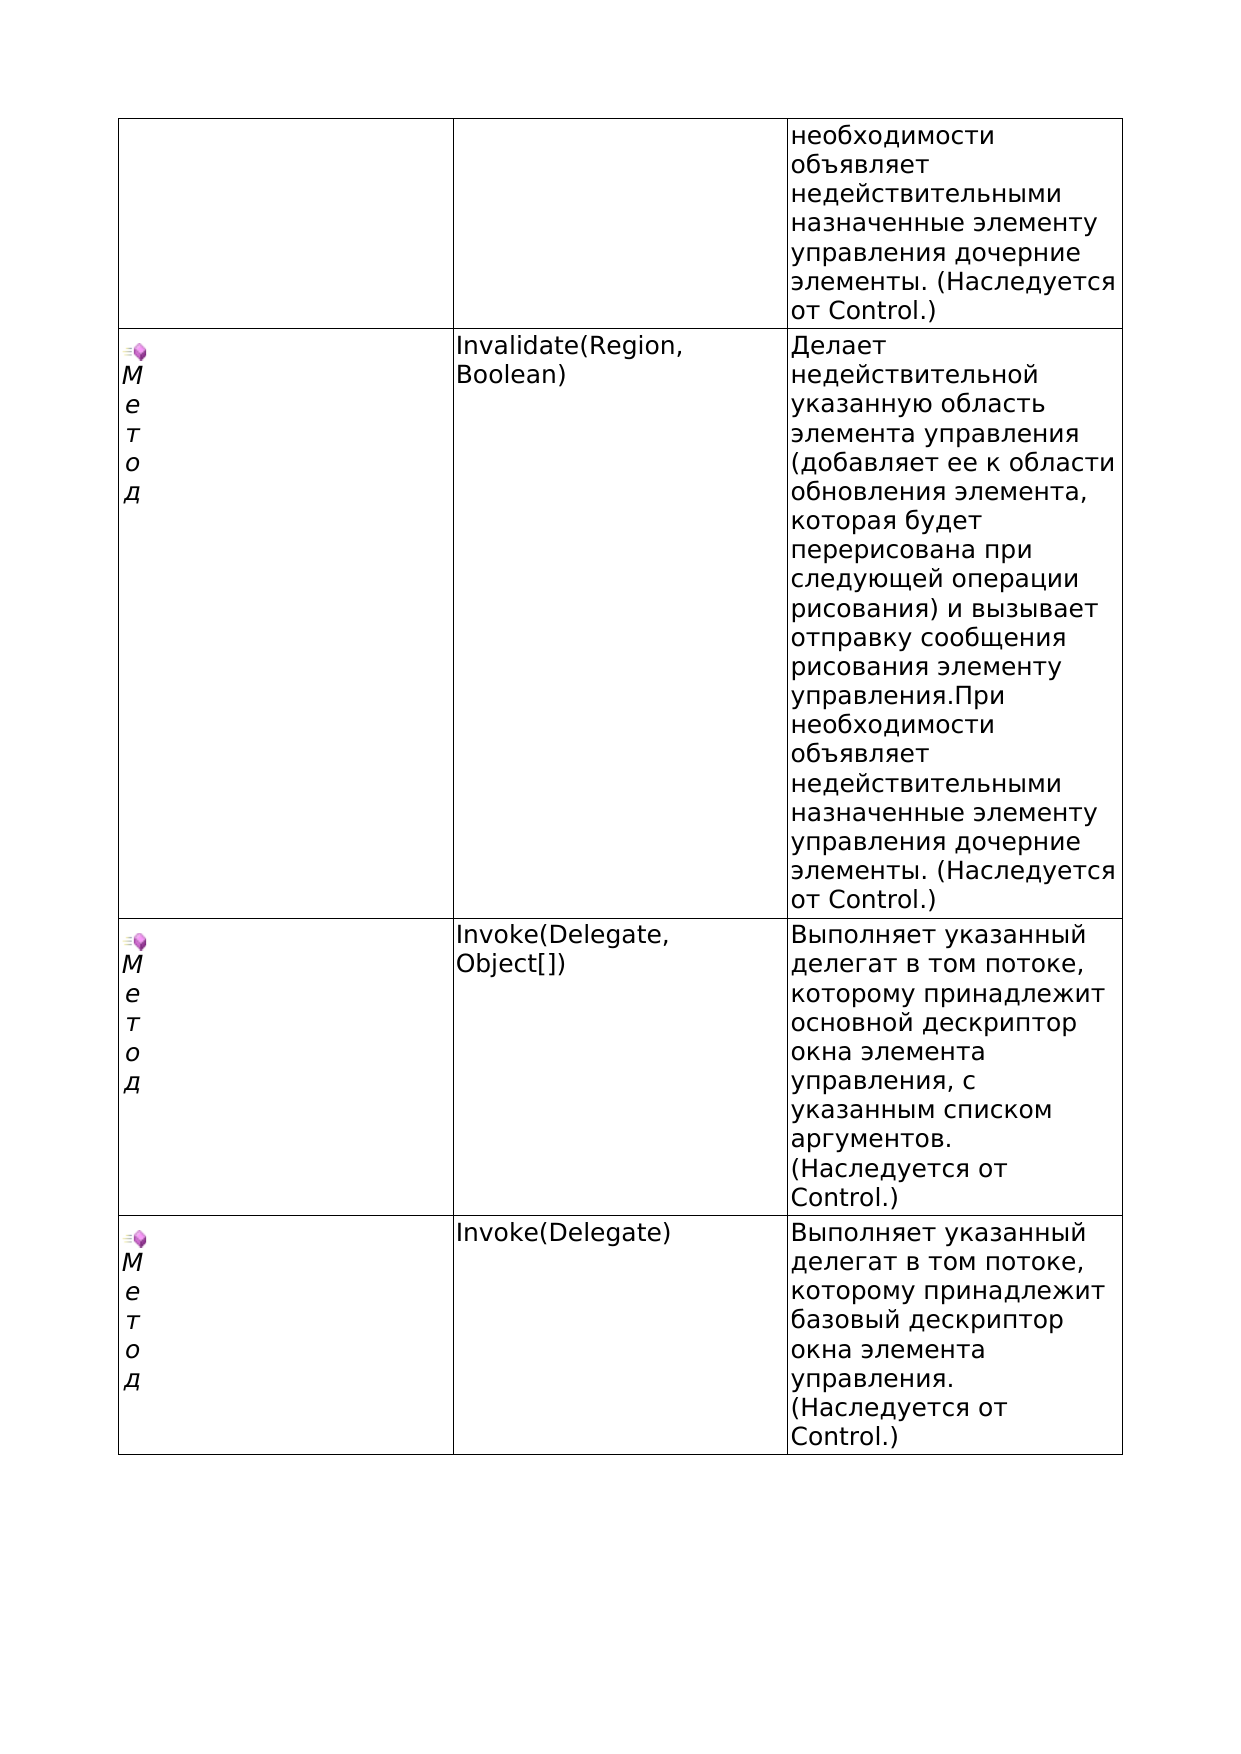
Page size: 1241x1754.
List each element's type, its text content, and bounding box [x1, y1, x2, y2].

table_cell Invoke(Delegate, Object[]) [454, 919, 787, 1215]
table_cell [119, 119, 453, 328]
picture [121, 343, 147, 361]
picture [121, 933, 147, 951]
table_cell [119, 329, 453, 917]
table_cell Делает недействительной указанную область элемента управления (добавляет ее к области обновления элемента, которая будет перерисована при следующей операции рисования) и вызывает отправку сообщения рисования элементу управления.При необходимости объявляет недействительными назначенные элементу управления дочерние элементы. (Наследуется от Control.) [788, 329, 1122, 917]
table_cell Выполняет указанный делегат в том потоке, которому принадлежит основной дескриптор окна элемента управления, с указанным списком аргументов. (Наследуется от Control.) [788, 919, 1122, 1215]
table_cell Invalidate(Region, Boolean) [454, 329, 787, 917]
table_cell Выполняет указанный делегат в том потоке, которому принадлежит базовый дескриптор окна элемента управления. (Наследуется от Control.) [788, 1216, 1122, 1454]
table_cell [454, 119, 787, 328]
table_cell [119, 919, 453, 1215]
picture [121, 1230, 147, 1248]
table_cell [119, 1216, 453, 1454]
table_cell необходимости объявляет недействительными назначенные элементу управления дочерние элементы. (Наследуется от Control.) [788, 119, 1122, 328]
table_cell Invoke(Delegate) [454, 1216, 787, 1454]
